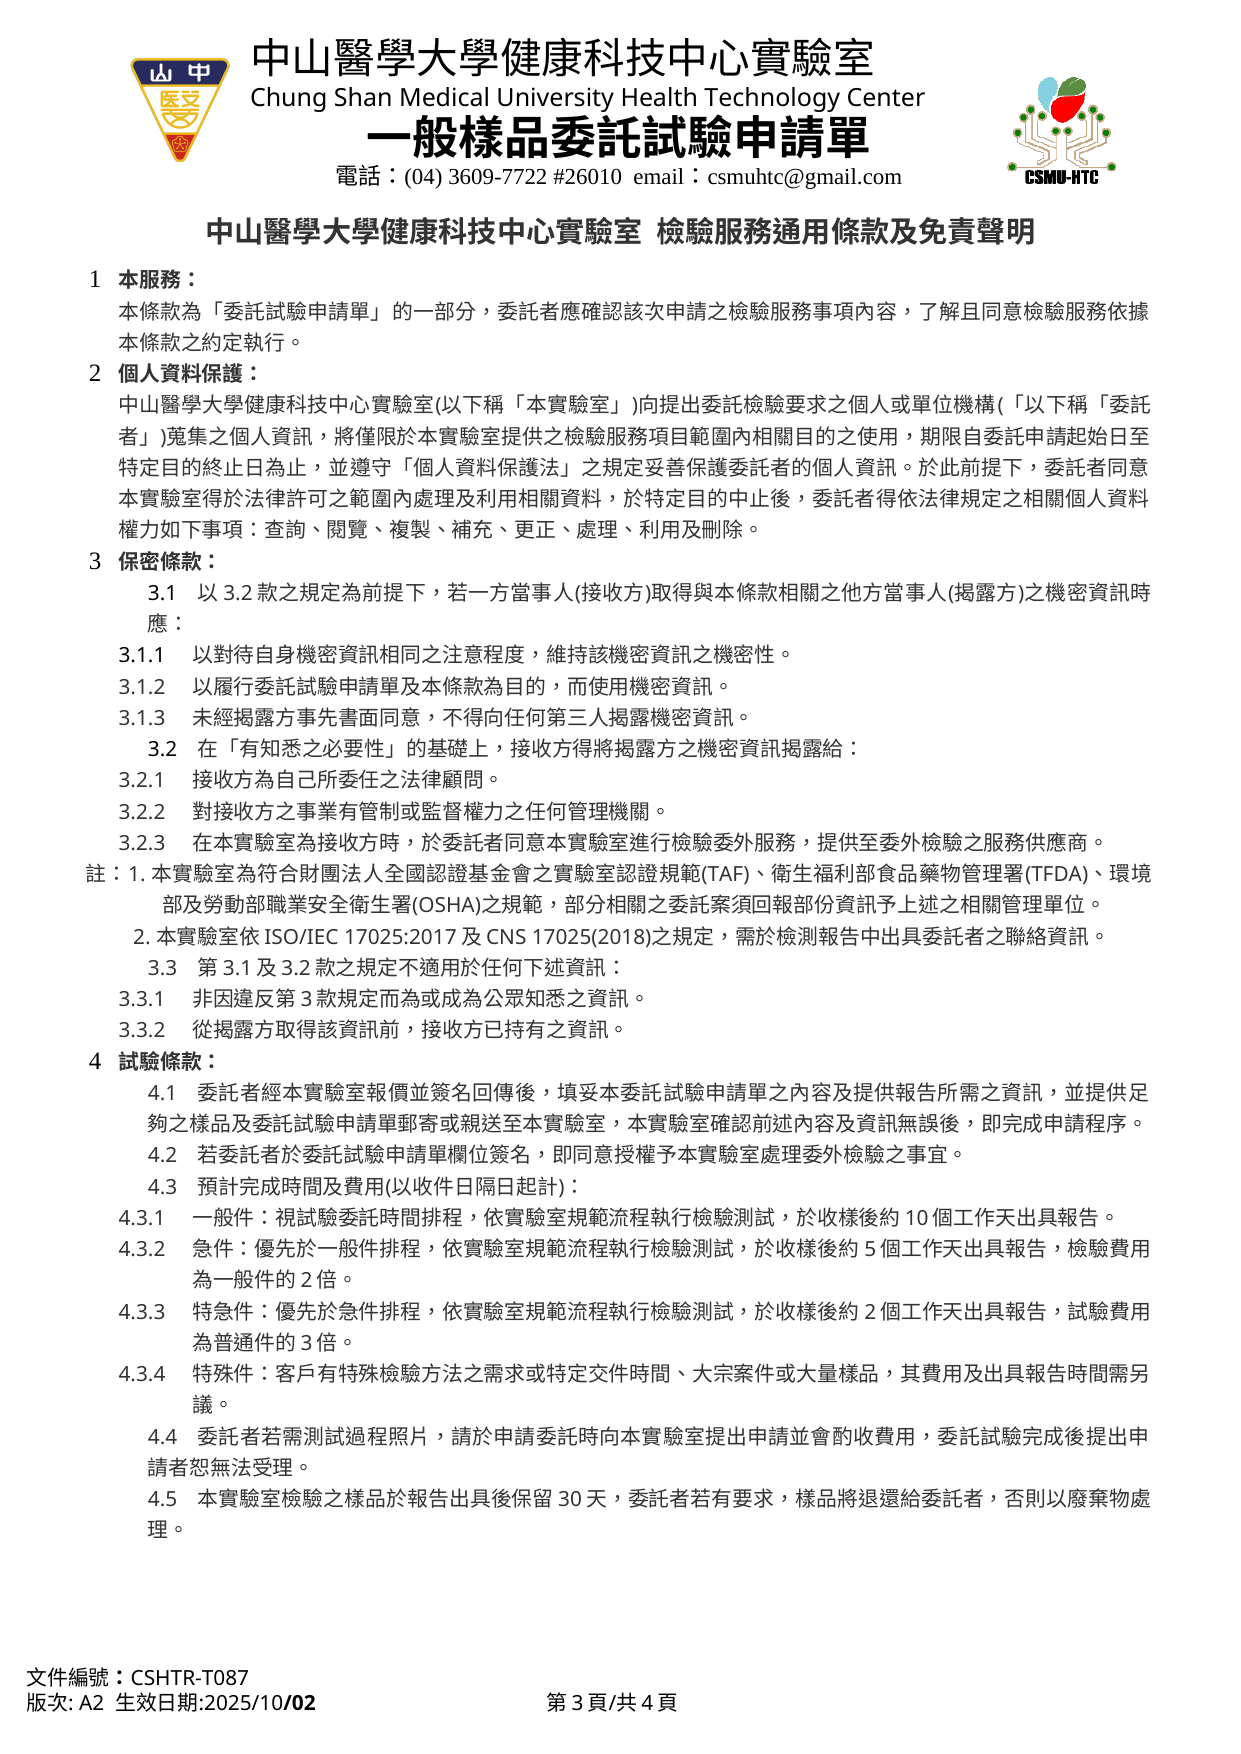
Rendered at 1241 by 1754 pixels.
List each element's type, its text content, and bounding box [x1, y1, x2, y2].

text 2. 本實驗室依ISO/IEC 17025:2017及CNS 17025(2018)之規定，需於檢測報告中出具委託者之聯絡資訊。 [133, 919, 1152, 950]
list 委託者若需測試過程照片，請於申請委託時向本實驗室提出申請並會酌收費用，委託試驗完成後提出申請者恕無法受理。 [148, 1419, 1152, 1482]
text 註：1. 本實驗室為符合財團法人全國認證基金會之實驗室認證規範(TAF)、衛生福利部食品藥物管理署(TFDA)、環境部及勞動部職業安全衛生署(OSHA)之規範，部分相關之委託案須回報部份資訊予上述之相關管理單位。 [86, 857, 1152, 919]
list 個人資料保護： [89, 357, 1152, 388]
list 預計完成時間及費用(以收件日隔日起計)： [148, 1169, 1152, 1200]
list 若委託者於委託試驗申請單欄位簽名，即同意授權予本實驗室處理委外檢驗之事宜。 [148, 1138, 1152, 1169]
text 中山醫學大學健康科技中心實驗室 檢驗服務通用條款及免責聲明 [89, 208, 1152, 250]
list 從揭露方取得該資訊前，接收方已持有之資訊。 [118, 1013, 1152, 1044]
list 在本實驗室為接收方時，於委託者同意本實驗室進行檢驗委外服務，提供至委外檢驗之服務供應商。 [118, 825, 1152, 857]
list 以履行委託試驗申請單及本條款為目的，而使用機密資訊。 [118, 669, 1152, 700]
list 本實驗室檢驗之樣品於報告出具後保留30天，委託者若有要求，樣品將退還給委託者，否則以廢棄物處理。 [148, 1482, 1152, 1544]
list 保密條款： [89, 544, 1152, 575]
list 以對待自身機密資訊相同之注意程度，維持該機密資訊之機密性。 [118, 638, 1152, 669]
list 對接收方之事業有管制或監督權力之任何管理機關。 [118, 794, 1152, 825]
list 試驗條款： [89, 1044, 1152, 1075]
list 未經揭露方事先書面同意，不得向任何第三人揭露機密資訊。 [118, 700, 1152, 732]
list 以3.2款之規定為前提下，若一方當事人(接收方)取得與本條款相關之他方當事人(揭露方)之機密資訊時應： [148, 575, 1152, 638]
list 特急件：優先於急件排程，依實驗室規範流程執行檢驗測試，於收樣後約2個工作天出具報告，試驗費用為普通件的3倍。 [118, 1294, 1152, 1357]
list 急件：優先於一般件排程，依實驗室規範流程執行檢驗測試，於收樣後約5個工作天出具報告，檢驗費用為一般件的2倍。 [118, 1232, 1152, 1294]
list 特殊件：客戶有特殊檢驗方法之需求或特定交件時間、大宗案件或大量樣品，其費用及出具報告時間需另議。 [118, 1357, 1152, 1419]
text 本條款為「委託試驗申請單」的一部分，委託者應確認該次申請之檢驗服務事項內容，了解且同意檢驗服務依據本條款之約定執行。 [118, 294, 1152, 357]
text 中山醫學大學健康科技中心實驗室(以下稱「本實驗室」)向提出委託檢驗要求之個人或單位機構(「以下稱「委託者」)蒐集之個人資訊，將僅限於本實驗室提供之檢驗服務項目範圍內相關目的之使用，期限自委託申請起始日至特定目的終止日為止，並遵守「個人資料保護法」之規定妥善保護委託者的個人資訊。於此前提下，委託者同意本實驗室得於法律許可之範圍內處理及利用相關資料，於特定目的中止後，委託者得依法律規定之相關個人資料權力如下事項：查詢、閱覽、複製、補充、更正、處理、利用及刪除。 [118, 388, 1152, 544]
list 接收方為自己所委任之法律顧問。 [118, 763, 1152, 794]
list 委託者經本實驗室報價並簽名回傳後，填妥本委託試驗申請單之內容及提供報告所需之資訊，並提供足夠之樣品及委託試驗申請單郵寄或親送至本實驗室，本實驗室確認前述內容及資訊無誤後，即完成申請程序。 [148, 1075, 1152, 1138]
list 在「有知悉之必要性」的基礎上，接收方得將揭露方之機密資訊揭露給： [148, 732, 1152, 763]
list 非因違反第3款規定而為或成為公眾知悉之資訊。 [118, 982, 1152, 1013]
list 第3.1及3.2款之規定不適用於任何下述資訊： [148, 950, 1152, 982]
list 一般件：視試驗委託時間排程，依實驗室規範流程執行檢驗測試，於收樣後約10個工作天出具報告。 [118, 1200, 1152, 1232]
list 本服務： [89, 263, 1152, 294]
